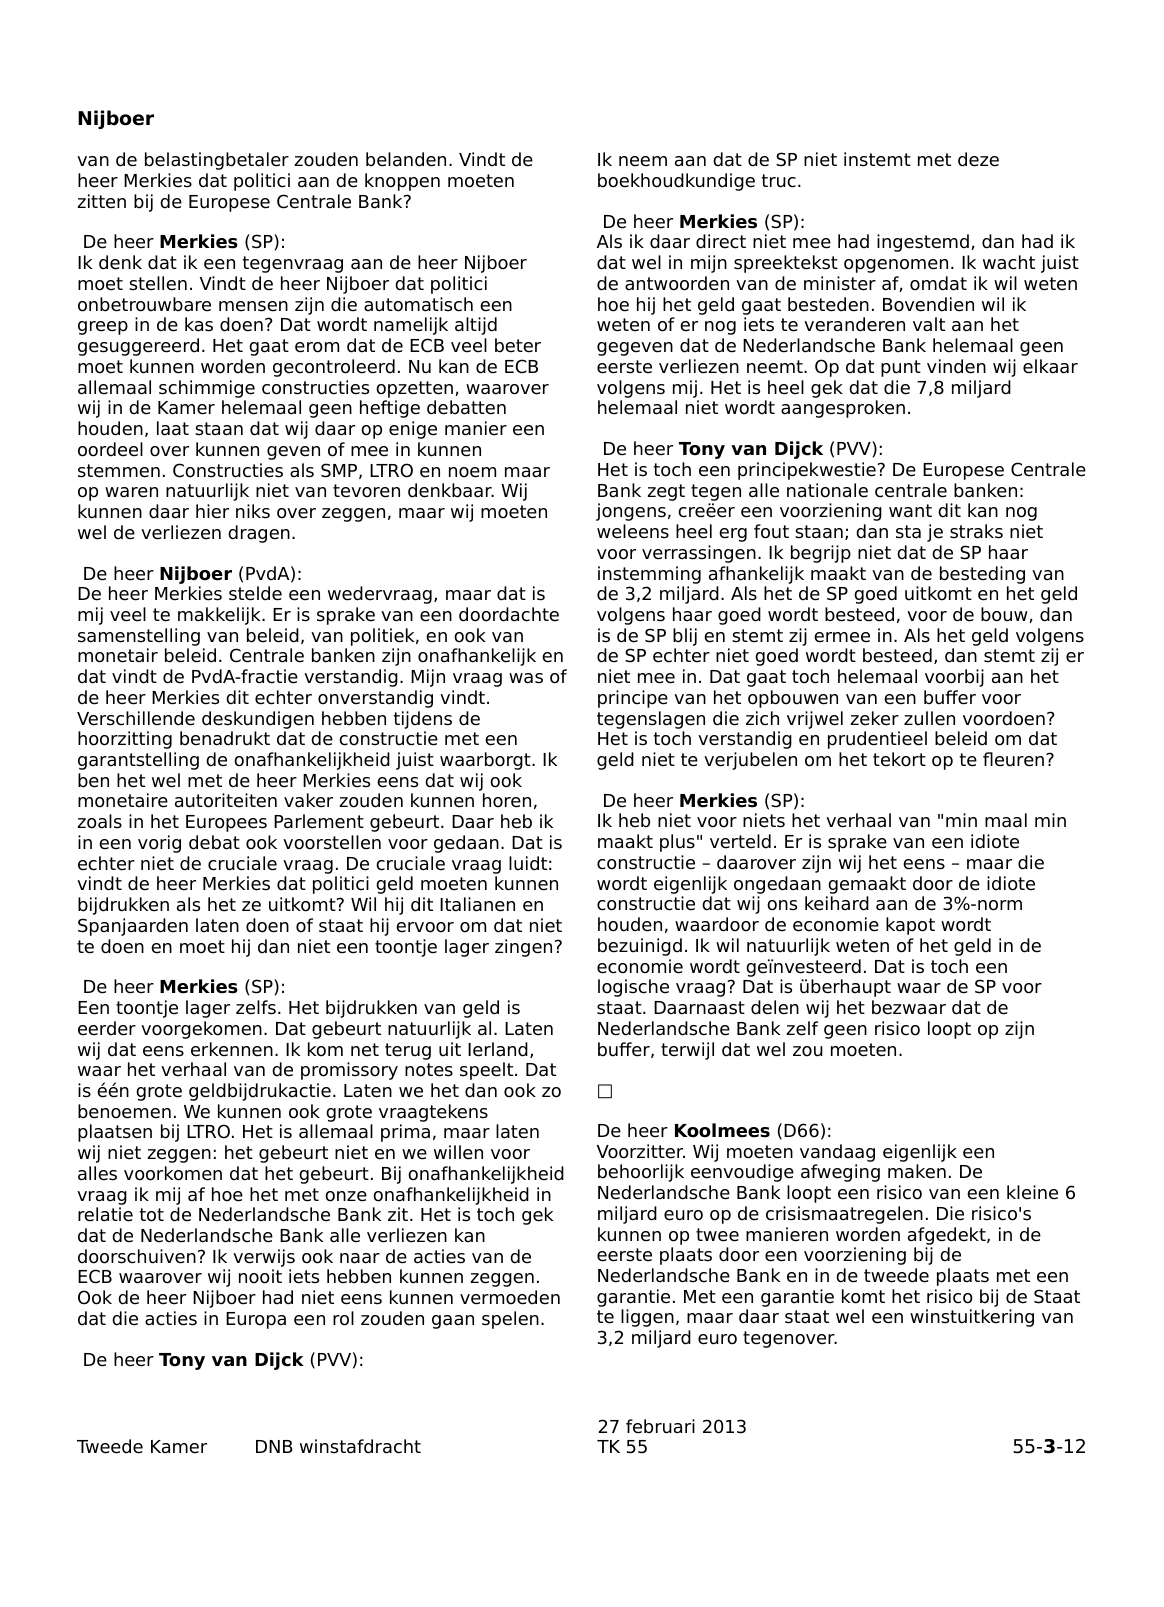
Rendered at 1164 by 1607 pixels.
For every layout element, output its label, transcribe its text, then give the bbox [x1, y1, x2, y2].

text Ik neem aan dat de SP niet instemt met deze boekhoudkundige truc. [596, 150, 1087, 192]
text De heer Nijboer (PvdA): [77, 563, 567, 584]
text De heer Tony van Dijck (PVV): [596, 439, 1087, 460]
text Het is toch een principekwestie? De Europese Centrale Bank zegt tegen alle nationale centrale banken: jongens, creëer een voorziening want dit kan nog weleens heel erg fout staan; dan sta je straks niet voor verrassingen. Ik begrijp niet dat de SP haar instemming afhankelijk maakt van de besteding van de 3,2 miljard. Als het de SP goed uitkomt en het geld volgens haar goed wordt besteed, voor de bouw, dan is de SP blij en stemt zij ermee in. Als het geld volgens de SP echter niet goed wordt besteed, dan stemt zij er niet mee in. Dat gaat toch helemaal voorbij aan het principe van het opbouwen van een buffer voor tegenslagen die zich vrijwel zeker zullen voordoen? Het is toch verstandig en prudentieel beleid om dat geld niet te verjubelen om het tekort op te fleuren? [596, 460, 1087, 771]
text De heer Merkies (SP): [596, 791, 1087, 811]
text De heer Merkies (SP): [77, 977, 567, 998]
text De heer Tony van Dijck (PVV): [77, 1349, 567, 1370]
text De heer Merkies (SP): [77, 232, 567, 253]
text De heer Koolmees (D66): [596, 1121, 1087, 1142]
text Ik heb niet voor niets het verhaal van "min maal min maakt plus" verteld. Er is sprake van een idiote constructie – daarover zijn wij het eens – maar die wordt eigenlijk ongedaan gemaakt door de idiote constructie dat wij ons keihard aan de 3%-norm houden, waardoor de economie kapot wordt bezuinigd. Ik wil natuurlijk weten of het geld in de economie wordt geïnvesteerd. Dat is toch een logische vraag? Dat is überhaupt waar de SP voor staat. Daarnaast delen wij het bezwaar dat de Nederlandsche Bank zelf geen risico loopt op zijn buffer, terwijl dat wel zou moeten. [596, 811, 1087, 1060]
text Een toontje lager zelfs. Het bijdrukken van geld is eerder voorgekomen. Dat gebeurt natuurlijk al. Laten wij dat eens erkennen. Ik kom net terug uit Ierland, waar het verhaal van de promissory notes speelt. Dat is één grote geldbijdrukactie. Laten we het dan ook zo benoemen. We kunnen ook grote vraagtekens plaatsen bij LTRO. Het is allemaal prima, maar laten wij niet zeggen: het gebeurt niet en we willen voor alles voorkomen dat het gebeurt. Bij onafhankelijkheid vraag ik mij af hoe het met onze onafhankelijkheid in relatie tot de Nederlandsche Bank zit. Het is toch gek dat de Nederlandsche Bank alle verliezen kan doorschuiven? Ik verwijs ook naar de acties van de ECB waarover wij nooit iets hebben kunnen zeggen. Ook de heer Nijboer had niet eens kunnen vermoeden dat die acties in Europa een rol zouden gaan spelen. [77, 998, 567, 1329]
text van de belastingbetaler zouden belanden. Vindt de heer Merkies dat politici aan de knoppen moeten zitten bij de Europese Centrale Bank? [77, 150, 567, 212]
text Ik denk dat ik een tegenvraag aan de heer Nijboer moet stellen. Vindt de heer Nijboer dat politici onbetrouwbare mensen zijn die automatisch een greep in de kas doen? Dat wordt namelijk altijd gesuggereerd. Het gaat erom dat de ECB veel beter moet kunnen worden gecontroleerd. Nu kan de ECB allemaal schimmige constructies opzetten, waarover wij in de Kamer helemaal geen heftige debatten houden, laat staan dat wij daar op enige manier een oordeel over kunnen geven of mee in kunnen stemmen. Constructies als SMP, LTRO en noem maar op waren natuurlijk niet van tevoren denkbaar. Wij kunnen daar hier niks over zeggen, maar wij moeten wel de verliezen dragen. [77, 253, 567, 543]
text Als ik daar direct niet mee had ingestemd, dan had ik dat wel in mijn spreektekst opgenomen. Ik wacht juist de antwoorden van de minister af, omdat ik wil weten hoe hij het geld gaat besteden. Bovendien wil ik weten of er nog iets te veranderen valt aan het gegeven dat de Nederlandsche Bank helemaal geen eerste verliezen neemt. Op dat punt vinden wij elkaar volgens mij. Het is heel gek dat die 7,8 miljard helemaal niet wordt aangesproken. [596, 232, 1087, 419]
text De heer Merkies (SP): [596, 212, 1087, 232]
text □ [596, 1080, 1087, 1101]
text De heer Merkies stelde een wedervraag, maar dat is mij veel te makkelijk. Er is sprake van een doordachte samenstelling van beleid, van politiek, en ook van monetair beleid. Centrale banken zijn onafhankelijk en dat vindt de PvdA-fractie verstandig. Mijn vraag was of de heer Merkies dit echter onverstandig vindt. Verschillende deskundigen hebben tijdens de hoorzitting benadrukt dat de constructie met een garantstelling de onafhankelijkheid juist waarborgt. Ik ben het wel met de heer Merkies eens dat wij ook monetaire autoriteiten vaker zouden kunnen horen, zoals in het Europees Parlement gebeurt. Daar heb ik in een vorig debat ook voorstellen voor gedaan. Dat is echter niet de cruciale vraag. De cruciale vraag luidt: vindt de heer Merkies dat politici geld moeten kunnen bijdrukken als het ze uitkomt? Wil hij dit Italianen en Spanjaarden laten doen of staat hij ervoor om dat niet te doen en moet hij dan niet een toontje lager zingen? [77, 584, 567, 957]
text Voorzitter. Wij moeten vandaag eigenlijk een behoorlijk eenvoudige afweging maken. De Nederlandsche Bank loopt een risico van een kleine 6 miljard euro op de crisismaatregelen. Die risico's kunnen op twee manieren worden afgedekt, in de eerste plaats door een voorziening bij de Nederlandsche Bank en in de tweede plaats met een garantie. Met een garantie komt het risico bij de Staat te liggen, maar daar staat wel een winstuitkering van 3,2 miljard euro tegenover. [596, 1142, 1087, 1349]
